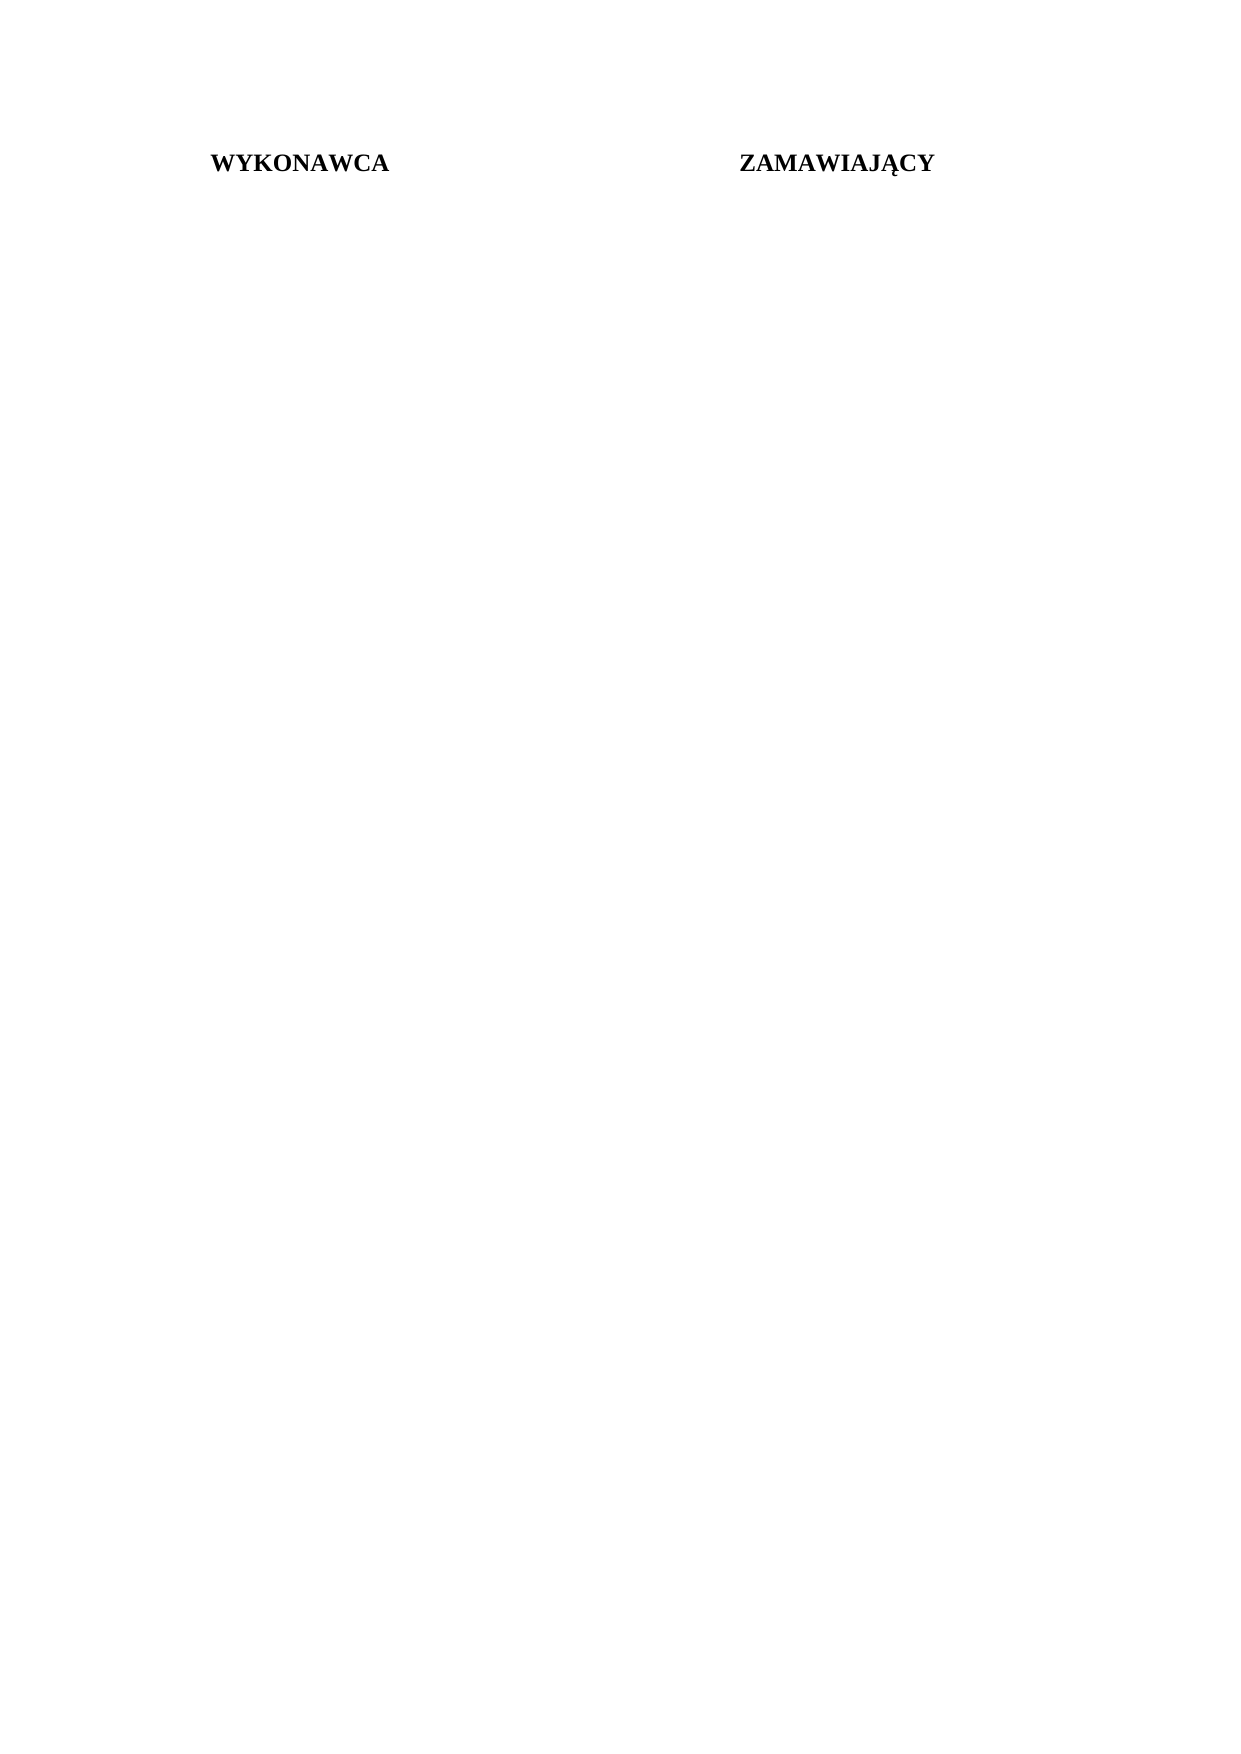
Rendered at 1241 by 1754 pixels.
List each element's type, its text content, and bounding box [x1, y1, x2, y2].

text WYKONAWCA ZAMAWIAJĄCY [148, 148, 1093, 176]
